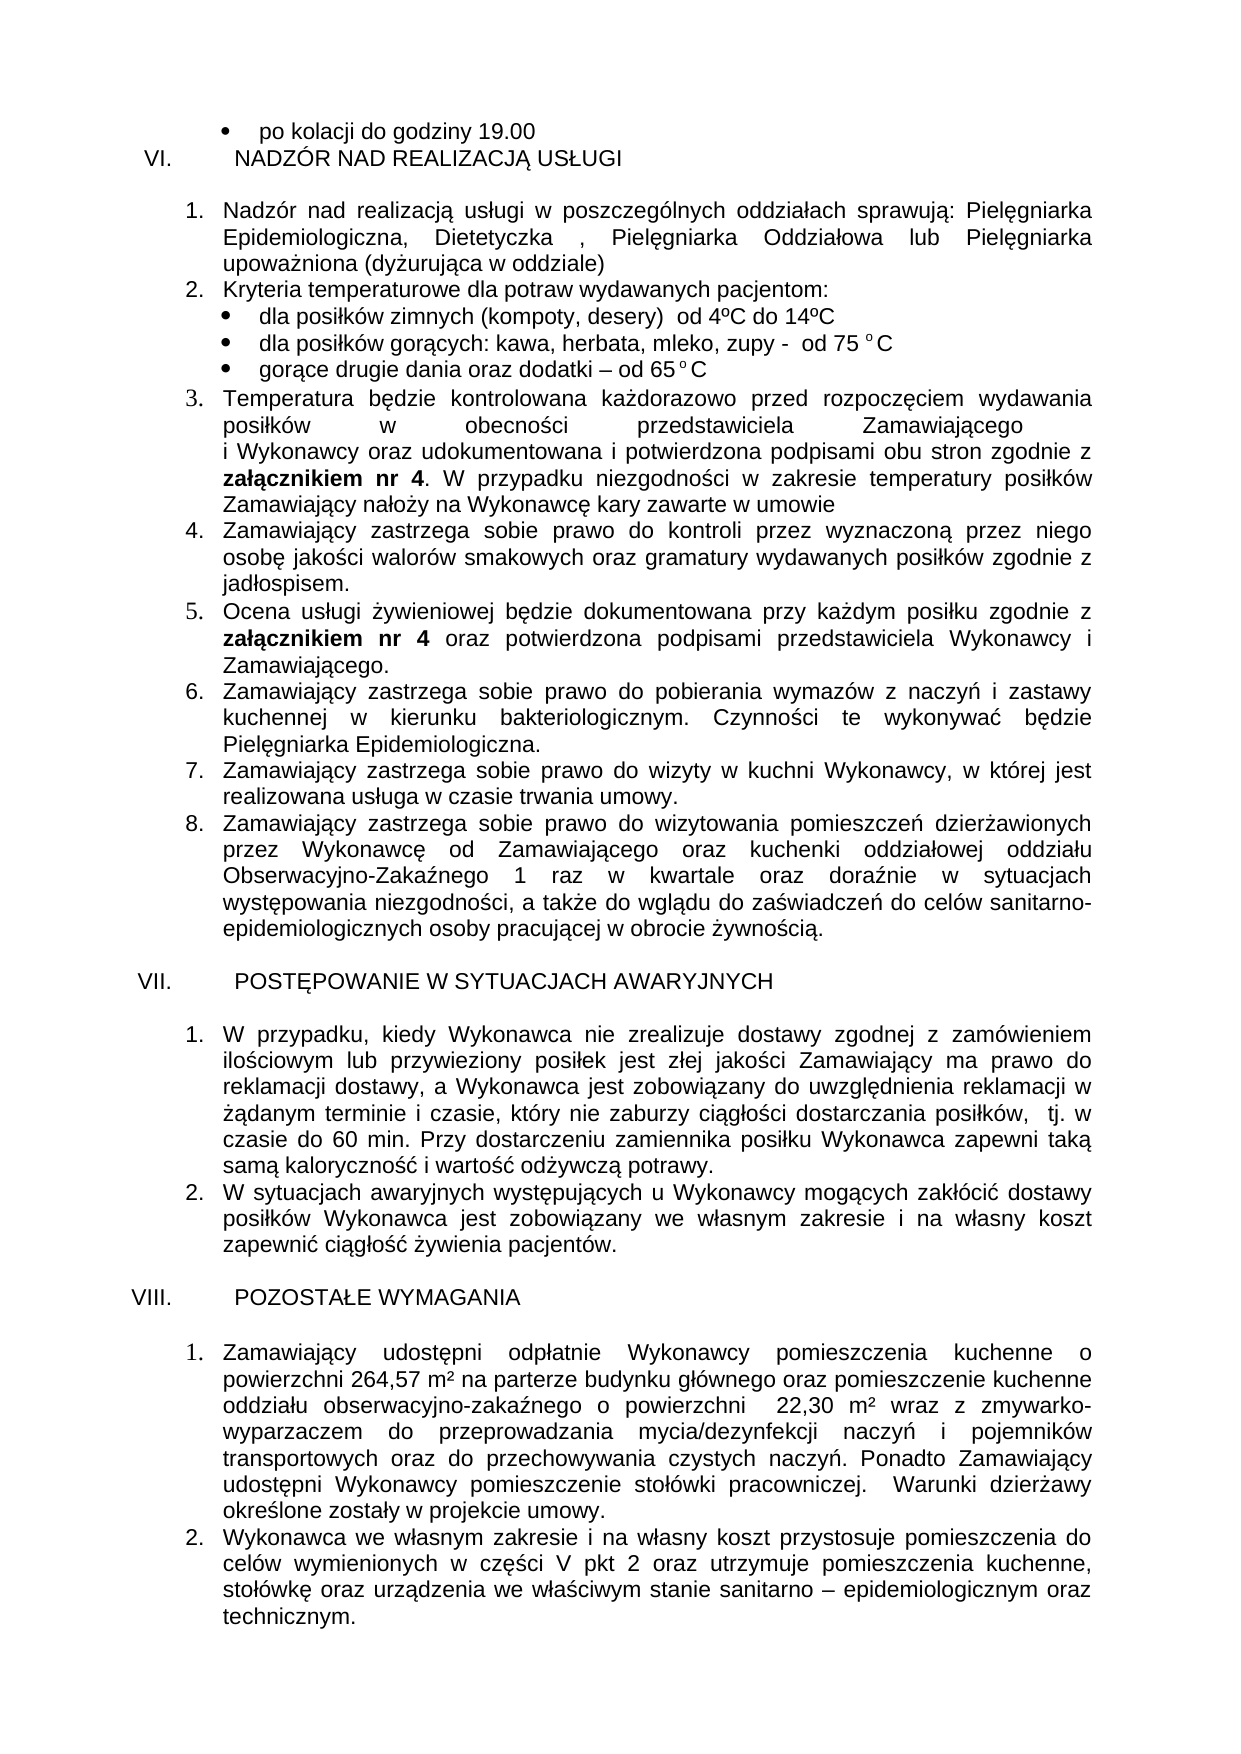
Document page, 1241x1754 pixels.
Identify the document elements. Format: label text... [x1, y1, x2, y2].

list Nadzór nad realizacją usługi w poszczególnych oddziałach sprawują: Pielęgniarka Epidemiologiczna, Dietetyczka , Pielęgniarka Oddziałowa lub Pielęgniarka upoważniona (dyżurująca w oddziale) [185, 197, 1092, 276]
list Ocena usługi żywieniowej będzie dokumentowana przy każdym posiłku zgodnie z załącznikiem nr 4 oraz potwierdzona podpisami przedstawiciela Wykonawcy i Zamawiającego. [185, 596, 1092, 678]
list Zamawiający zastrzega sobie prawo do pobierania wymazów z naczyń i zastawy kuchennej w kierunku bakteriologicznym. Czynności te wykonywać będzie Pielęgniarka Epidemiologiczna. [185, 678, 1092, 757]
list W sytuacjach awaryjnych występujących u Wykonawcy mogących zakłócić dostawy posiłków Wykonawca jest zobowiązany we własnym zakresie i na własny koszt zapewnić ciągłość żywienia pacjentów. [185, 1179, 1092, 1258]
list Wykonawca we własnym zakresie i na własny koszt przystosuje pomieszczenia do celów wymienionych w części V pkt 2 oraz utrzymuje pomieszczenia kuchenne, stołówkę oraz urządzenia we właściwym stanie sanitarno – epidemiologicznym oraz technicznym. [185, 1524, 1092, 1629]
list Zamawiający zastrzega sobie prawo do wizytowania pomieszczeń dzierżawionych przez Wykonawcę od Zamawiającego oraz kuchenki oddziałowej oddziału Obserwacyjno-Zakaźnego 1 raz w kwartale oraz doraźnie w sytuacjach występowania niezgodności, a także do wglądu do zaświadczeń do celów sanitarno-epidemiologicznych osoby pracującej w obrocie żywnością. [185, 810, 1092, 941]
list gorące drugie dania oraz dodatki – od 65 o C [221, 356, 1092, 383]
list Zamawiający udostępni odpłatnie Wykonawcy pomieszczenia kuchenne o powierzchni 264,57 m² na parterze budynku głównego oraz pomieszczenie kuchenne oddziału obserwacyjno-zakaźnego o powierzchni 22,30 m² wraz z zmywarko-wyparzaczem do przeprowadzania mycia/dezynfekcji naczyń i pojemników transportowych oraz do przechowywania czystych naczyń. Ponadto Zamawiający udostępni Wykonawcy pomieszczenie stołówki pracowniczej. Warunki dzierżawy określone zostały w projekcie umowy. [185, 1337, 1092, 1524]
list Zamawiający zastrzega sobie prawo do kontroli przez wyznaczoną przez niego osobę jakości walorów smakowych oraz gramatury wydawanych posiłków zgodnie z jadłospisem. [185, 517, 1092, 596]
list dla posiłków gorących: kawa, herbata, mleko, zupy - od 75 o C [221, 329, 1092, 356]
list Kryteria temperaturowe dla potraw wydawanych pacjentom: [185, 276, 1092, 303]
list POZOSTAŁE WYMAGANIA [152, 1284, 1092, 1310]
list Temperatura będzie kontrolowana każdorazowo przed rozpoczęciem wydawania posiłków w obecności przedstawiciela Zamawiającego i Wykonawcy oraz udokumentowana i potwierdzona podpisami obu stron zgodnie z załącznikiem nr 4. W przypadku niezgodności w zakresie temperatury posiłków Zamawiający nałoży na Wykonawcę kary zawarte w umowie [185, 383, 1092, 517]
list W przypadku, kiedy Wykonawca nie zrealizuje dostawy zgodnej z zamówieniem ilościowym lub przywieziony posiłek jest złej jakości Zamawiający ma prawo do reklamacji dostawy, a Wykonawca jest zobowiązany do uwzględnienia reklamacji w żądanym terminie i czasie, który nie zaburzy ciągłości dostarczania posiłków, tj. w czasie do 60 min. Przy dostarczeniu zamiennika posiłku Wykonawca zapewni taką samą kaloryczność i wartość odżywczą potrawy. [185, 1021, 1092, 1179]
list POSTĘPOWANIE W SYTUACJACH AWARYJNYCH [152, 968, 1092, 994]
list NADZÓR NAD REALIZACJĄ USŁUGI [152, 144, 1092, 171]
list Zamawiający zastrzega sobie prawo do wizyty w kuchni Wykonawcy, w której jest realizowana usługa w czasie trwania umowy. [185, 757, 1092, 810]
list po kolacji do godziny 19.00 [221, 118, 1092, 144]
list dla posiłków zimnych (kompoty, desery) od 4ºC do 14ºC [221, 303, 1092, 329]
